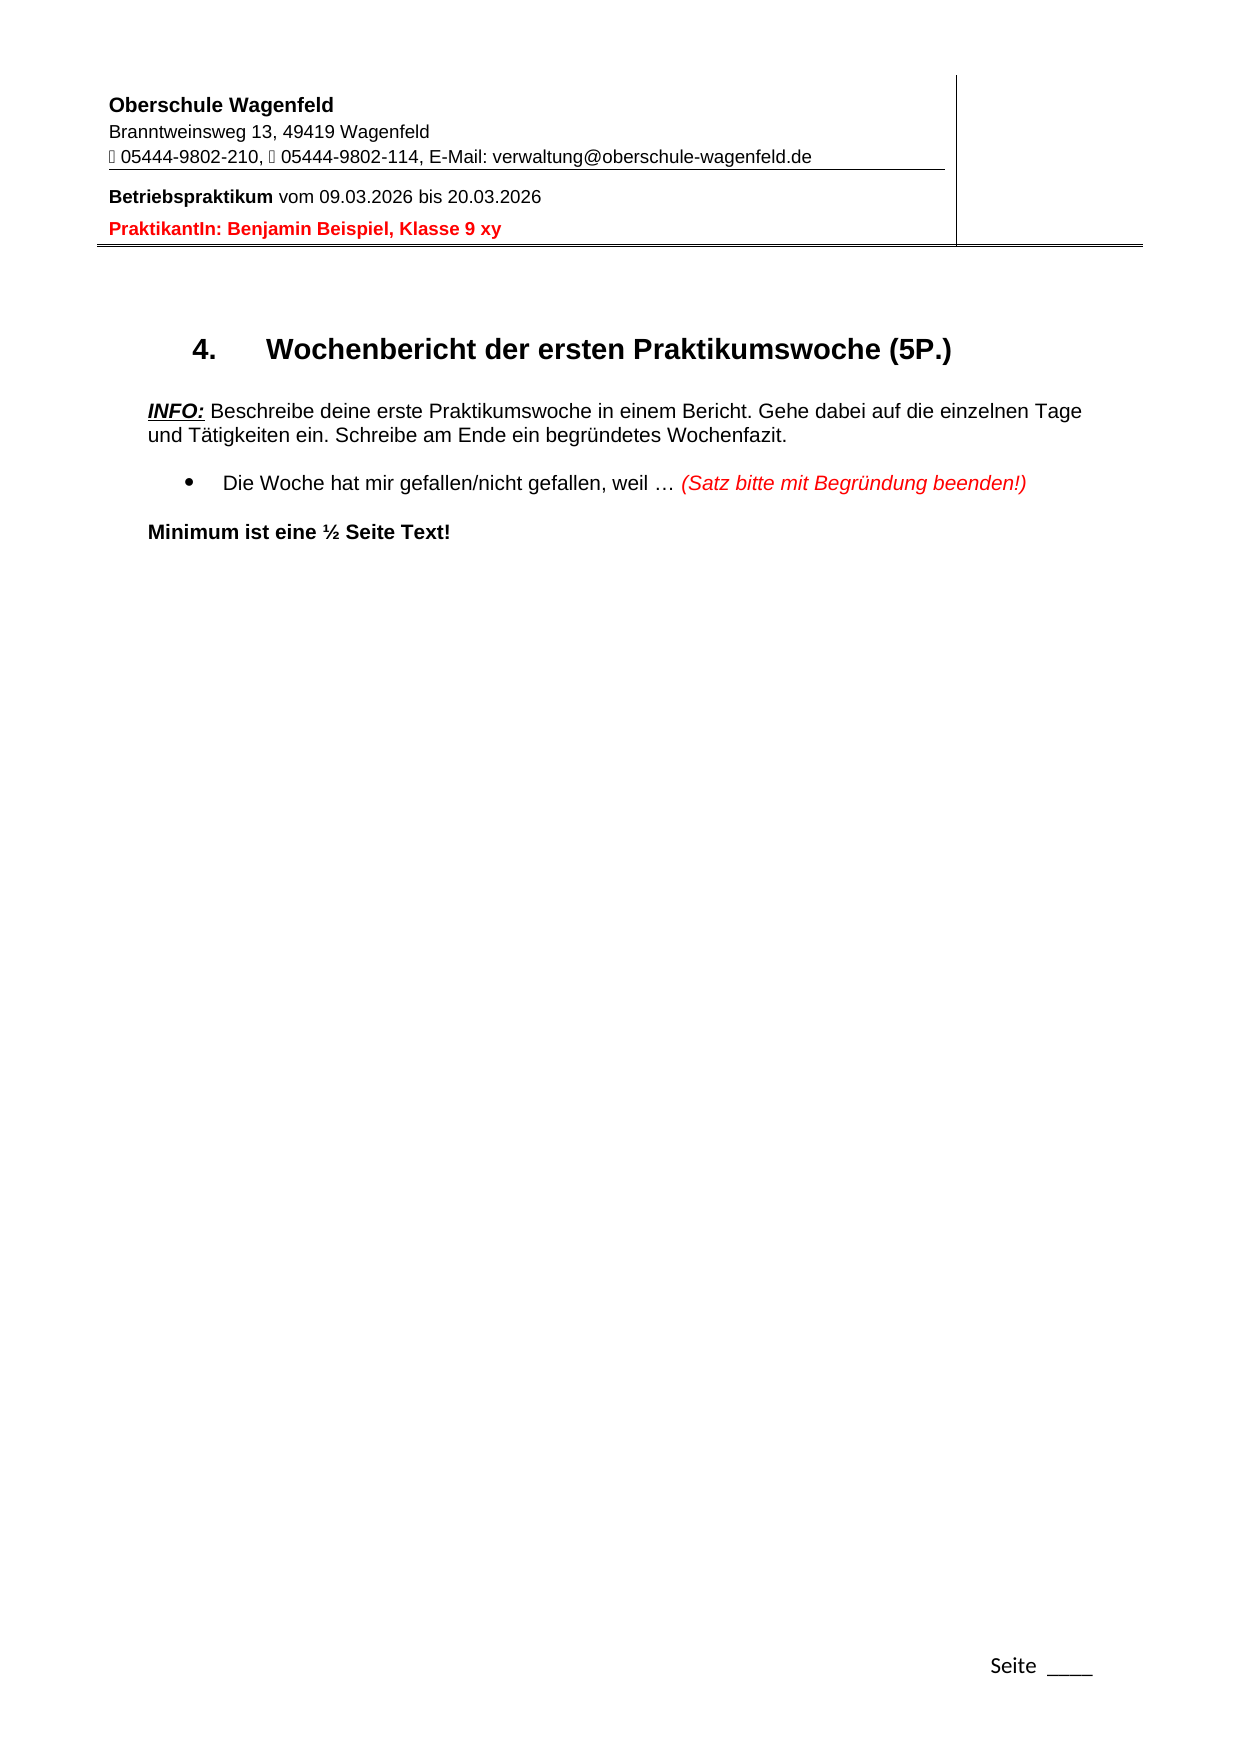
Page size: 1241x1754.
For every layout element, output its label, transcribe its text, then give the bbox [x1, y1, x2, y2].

text INFO: Beschreibe deine erste Praktikumswoche in einem Bericht. Gehe dabei auf die einzelnen Tage und Tätigkeiten ein. Schreibe am Ende ein begründetes Wochenfazit. [148, 399, 1093, 447]
list Die Woche hat mir gefallen/nicht gefallen, weil … (Satz bitte mit Begründung beenden!) [185, 471, 1093, 496]
text Minimum ist eine ½ Seite Text! [148, 520, 1093, 544]
list Wochenbericht der ersten Praktikumswoche (5P.) [192, 332, 1093, 366]
